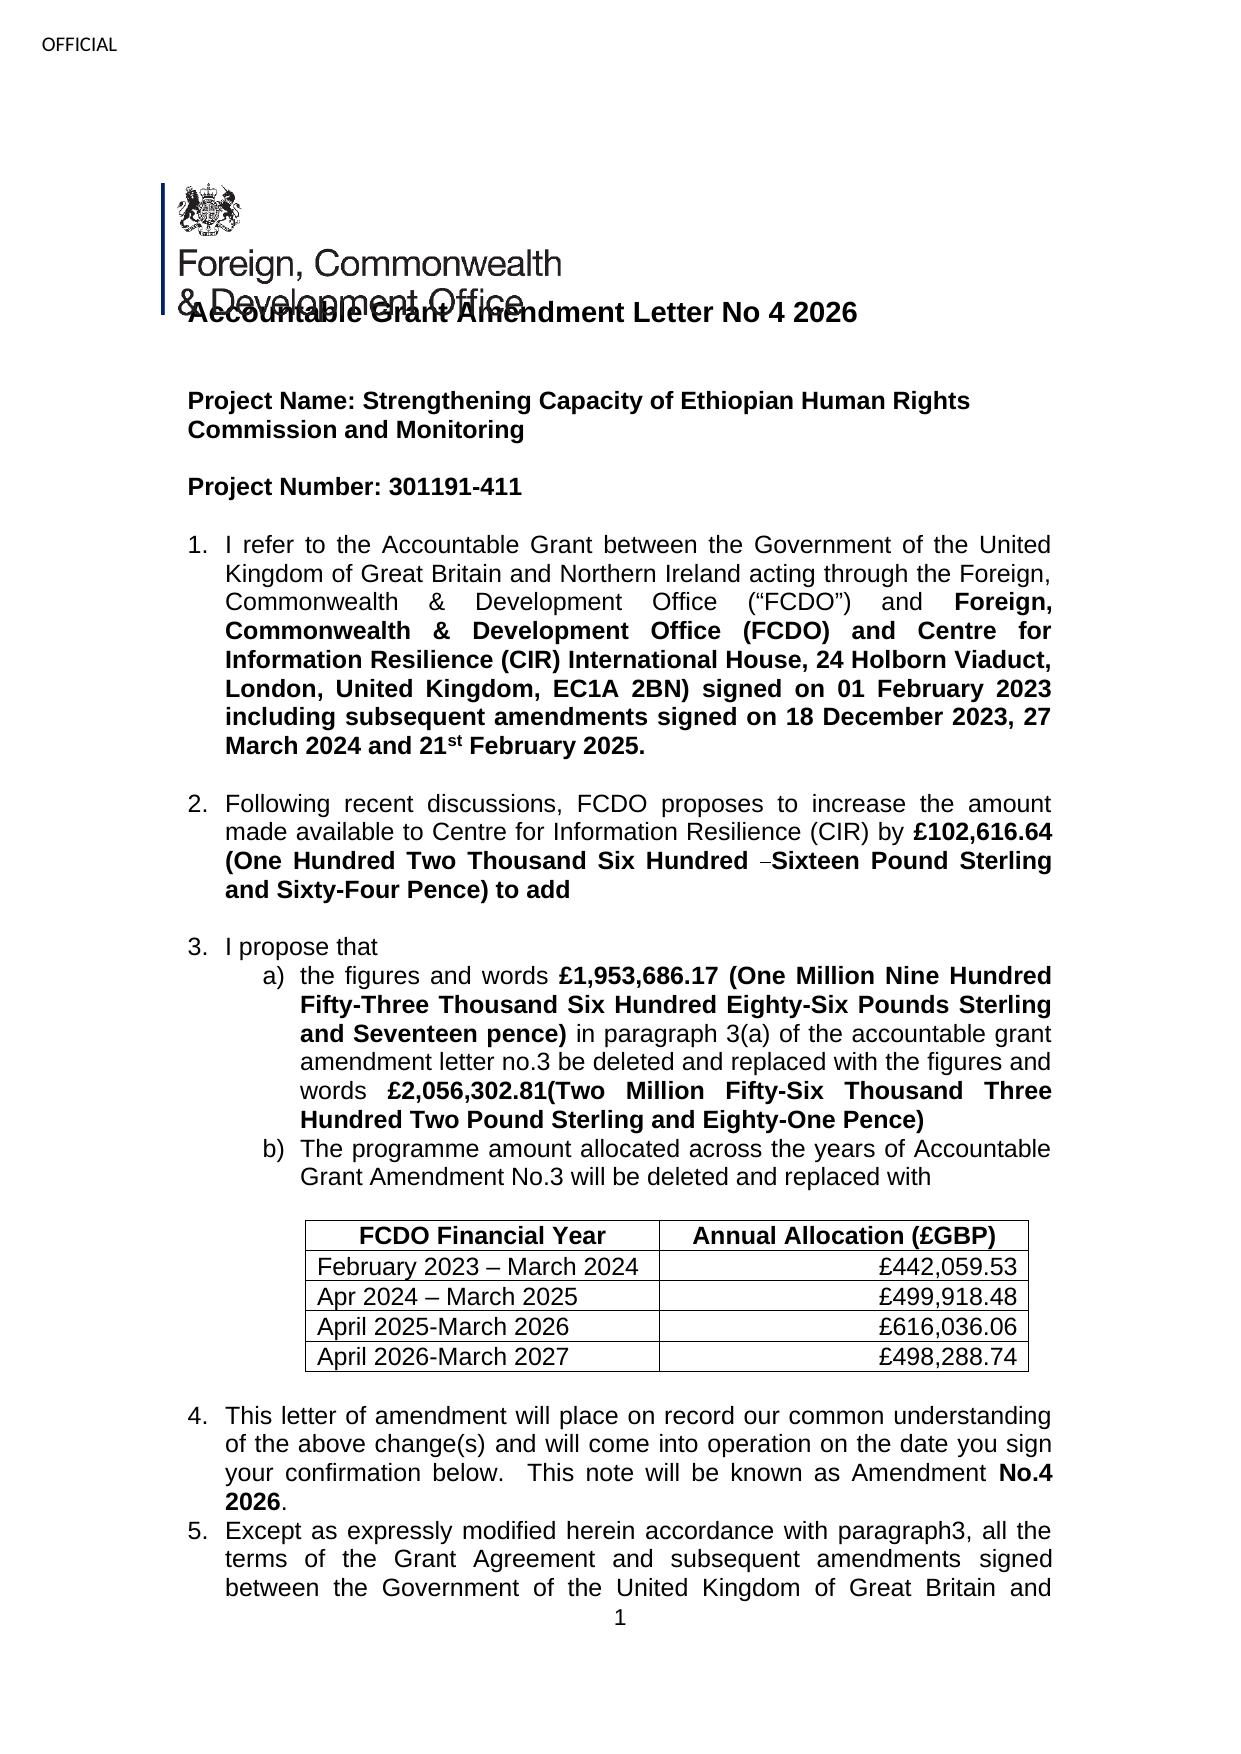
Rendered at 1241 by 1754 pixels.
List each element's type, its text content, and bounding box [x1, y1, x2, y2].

text Accountable Grant Amendment Letter No 4 2026 [187, 295, 1053, 328]
table_cell £498,288.74 [660, 1342, 1028, 1371]
list The programme amount allocated across the years of Accountable Grant Amendment No.3 will be deleted and replaced with [262, 1133, 1053, 1191]
list This letter of amendment will place on record our common understanding of the above change(s) and will come into operation on the date you sign your confirmation below. This note will be known as Amendment No.4 2026. [187, 1401, 1053, 1516]
list I propose that [187, 932, 1053, 961]
text Project Number: 301191-411 [187, 472, 1053, 501]
table_cell Apr 2024 – March 2025 [306, 1281, 659, 1310]
table_cell £616,036.06 [660, 1311, 1028, 1341]
table_header Annual Allocation (£GBP) [660, 1221, 1028, 1250]
text Project Name: Strengthening Capacity of Ethiopian Human Rights Commission and Monitoring [187, 386, 1053, 443]
list I refer to the Accountable Grant between the Government of the United Kingdom of Great Britain and Northern Ireland acting through the Foreign, Commonwealth & Development Office (“FCDO”) and Foreign, Commonwealth & Development Office (FCDO) and Centre for Information Resilience (CIR) International House, 24 Holborn Viaduct, London, United Kingdom, EC1A 2BN) signed on 01 February 2023 including subsequent amendments signed on 18 December 2023, 27 March 2024 and 21st February 2025. [187, 530, 1053, 760]
table_cell February 2023 – March 2024 [306, 1251, 659, 1280]
table_cell £442,059.53 [660, 1251, 1028, 1280]
list Following recent discussions, FCDO proposes to increase the amount made available to Centre for Information Resilience (CIR) by £102,616.64 (One Hundred Two Thousand Six Hundred Sixteen Pound Sterling and Sixty-Four Pence) to add [187, 788, 1053, 903]
list the figures and words £1,953,686.17 (One Million Nine Hundred Fifty-Three Thousand Six Hundred Eighty-Six Pounds Sterling and Seventeen pence) in paragraph 3(a) of the accountable grant amendment letter no.3 be deleted and replaced with the figures and words £2,056,302.81(Two Million Fifty-Six Thousand Three Hundred Two Pound Sterling and Eighty-One Pence) [262, 961, 1053, 1133]
table_cell April 2025-March 2026 [306, 1311, 659, 1341]
table_cell April 2026-March 2027 [306, 1342, 659, 1371]
table_cell £499,918.48 [660, 1281, 1028, 1310]
list Except as expressly modified herein accordance with paragraph3, all the terms of the Grant Agreement and subsequent amendments signed between the Government of the United Kingdom of Great Britain and [187, 1516, 1053, 1602]
table_header FCDO Financial Year [306, 1221, 659, 1250]
